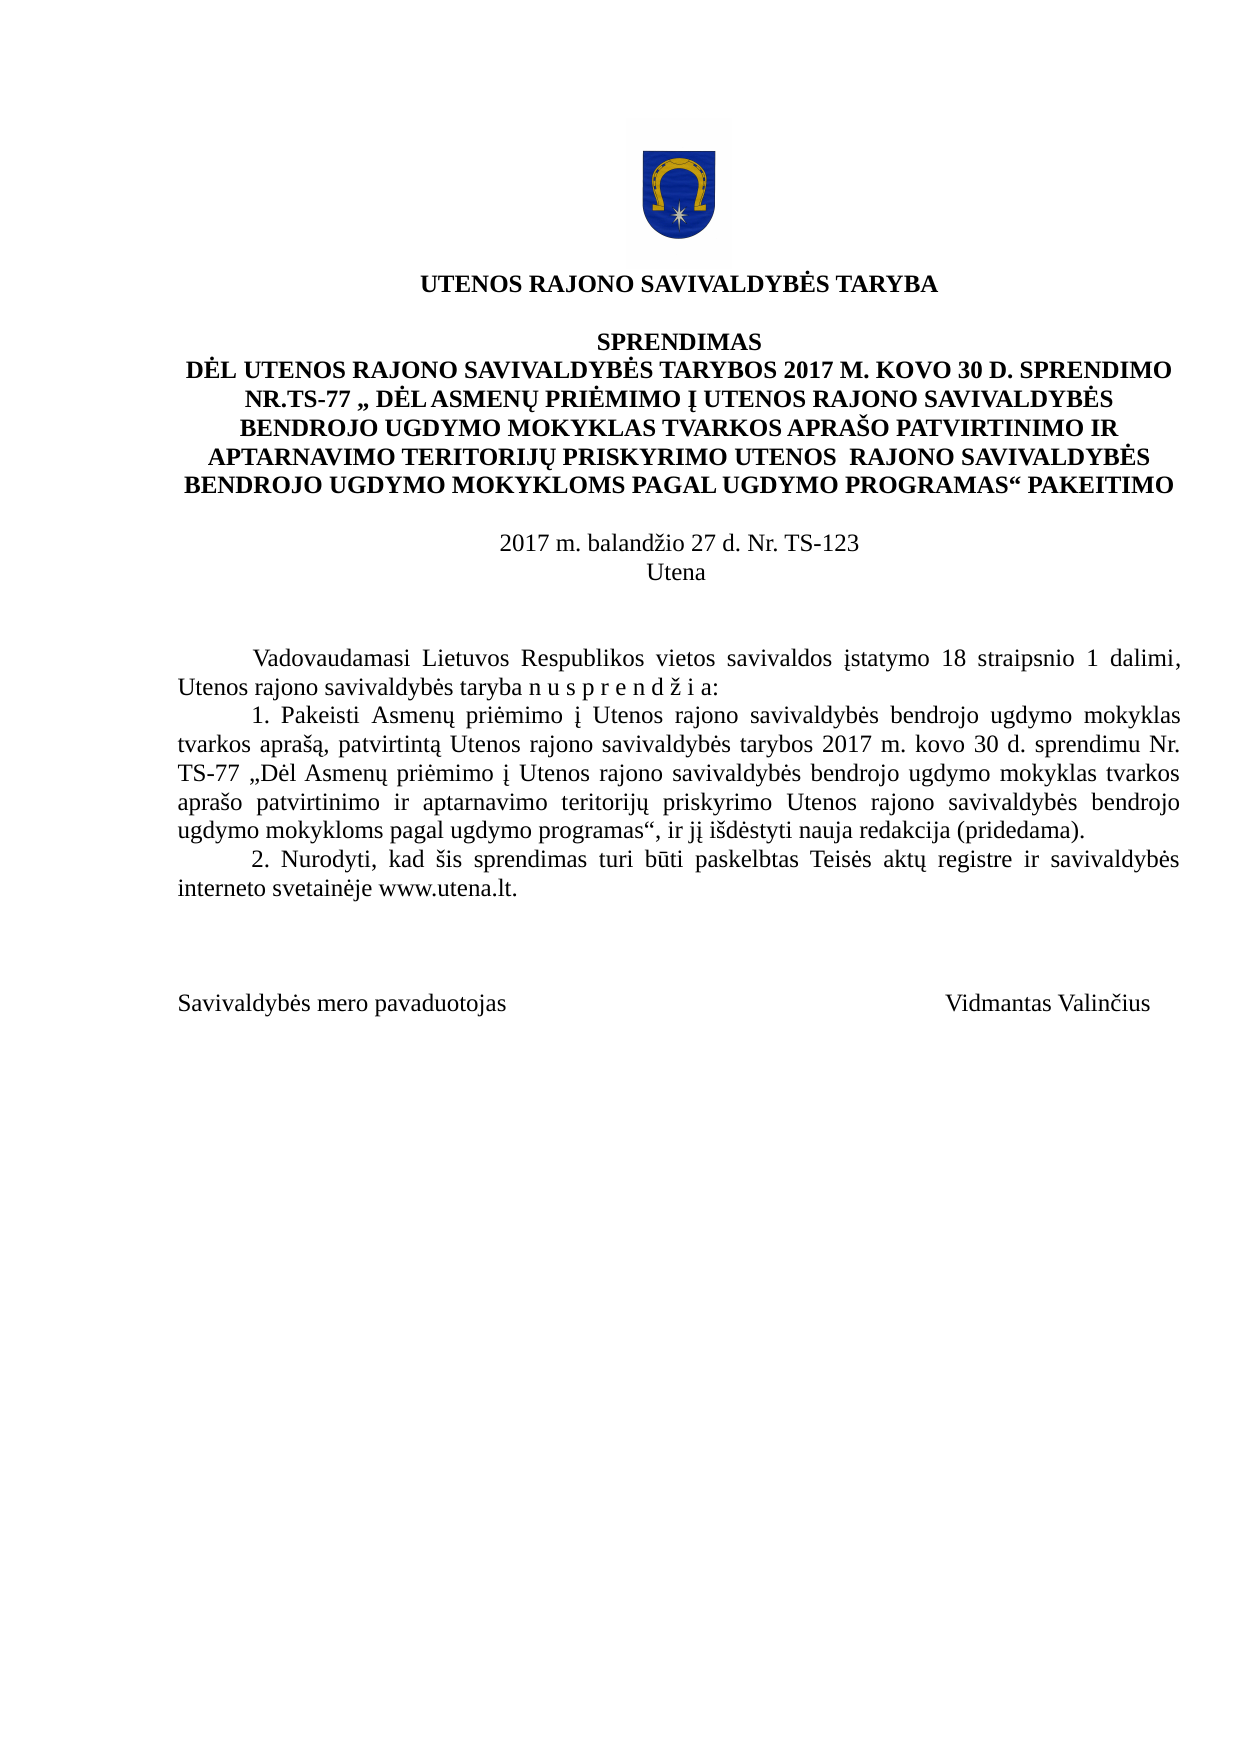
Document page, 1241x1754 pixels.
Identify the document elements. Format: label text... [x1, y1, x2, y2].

text Utena [177, 557, 1181, 585]
text 1. Pakeisti Asmenų priėmimo į Utenos rajono savivaldybės bendrojo ugdymo mokyklas tvarkos aprašą, patvirtintą Utenos rajono savivaldybės tarybos 2017 m. kovo 30 d. sprendimu Nr. TS-77 „Dėl Asmenų priėmimo į Utenos rajono savivaldybės bendrojo ugdymo mokyklas tvarkos aprašo patvirtinimo ir aptarnavimo teritorijų priskyrimo Utenos rajono savivaldybės bendrojo ugdymo mokykloms pagal ugdymo programas“, ir jį išdėstyti nauja redakcija (pridedama). [177, 700, 1181, 844]
text DĖL UTENOS RAJONO SAVIVALDYBĖS TARYBOS 2017 M. KOVO 30 D. SPRENDIMO NR.TS-77 „ DĖL ASMENŲ PRIĖMIMO Į UTENOS RAJONO SAVIVALDYBĖS BENDROJO UGDYMO MOKYKLAS TVARKOS APRAŠO PATVIRTINIMO IR APTARNAVIMO TERITORIJŲ PRISKYRIMO UTENOS RAJONO SAVIVALDYBĖS BENDROJO UGDYMO MOKYKLOMS PAGAL UGDYMO PROGRAMAS“ PAKEITIMO [177, 355, 1181, 499]
text UTENOS RAJONO SAVIVALDYBĖS TARYBA [177, 269, 1181, 298]
text 2017 m. balandžio 27 d. Nr. TS-123 [177, 528, 1181, 557]
text Savivaldybės mero pavaduotojas Vidmantas Valinčius [177, 988, 1181, 1017]
text 2. Nurodyti, kad šis sprendimas turi būti paskelbtas Teisės aktų registre ir savivaldybės interneto svetainėje www.utena.lt. [177, 844, 1181, 902]
text SPRENDIMAS [177, 327, 1181, 355]
text Vadovaudamasi Lietuvos Respublikos vietos savivaldos įstatymo 18 straipsnio 1 dalimi, Utenos rajono savivaldybės taryba nusprendžia: [177, 643, 1181, 700]
